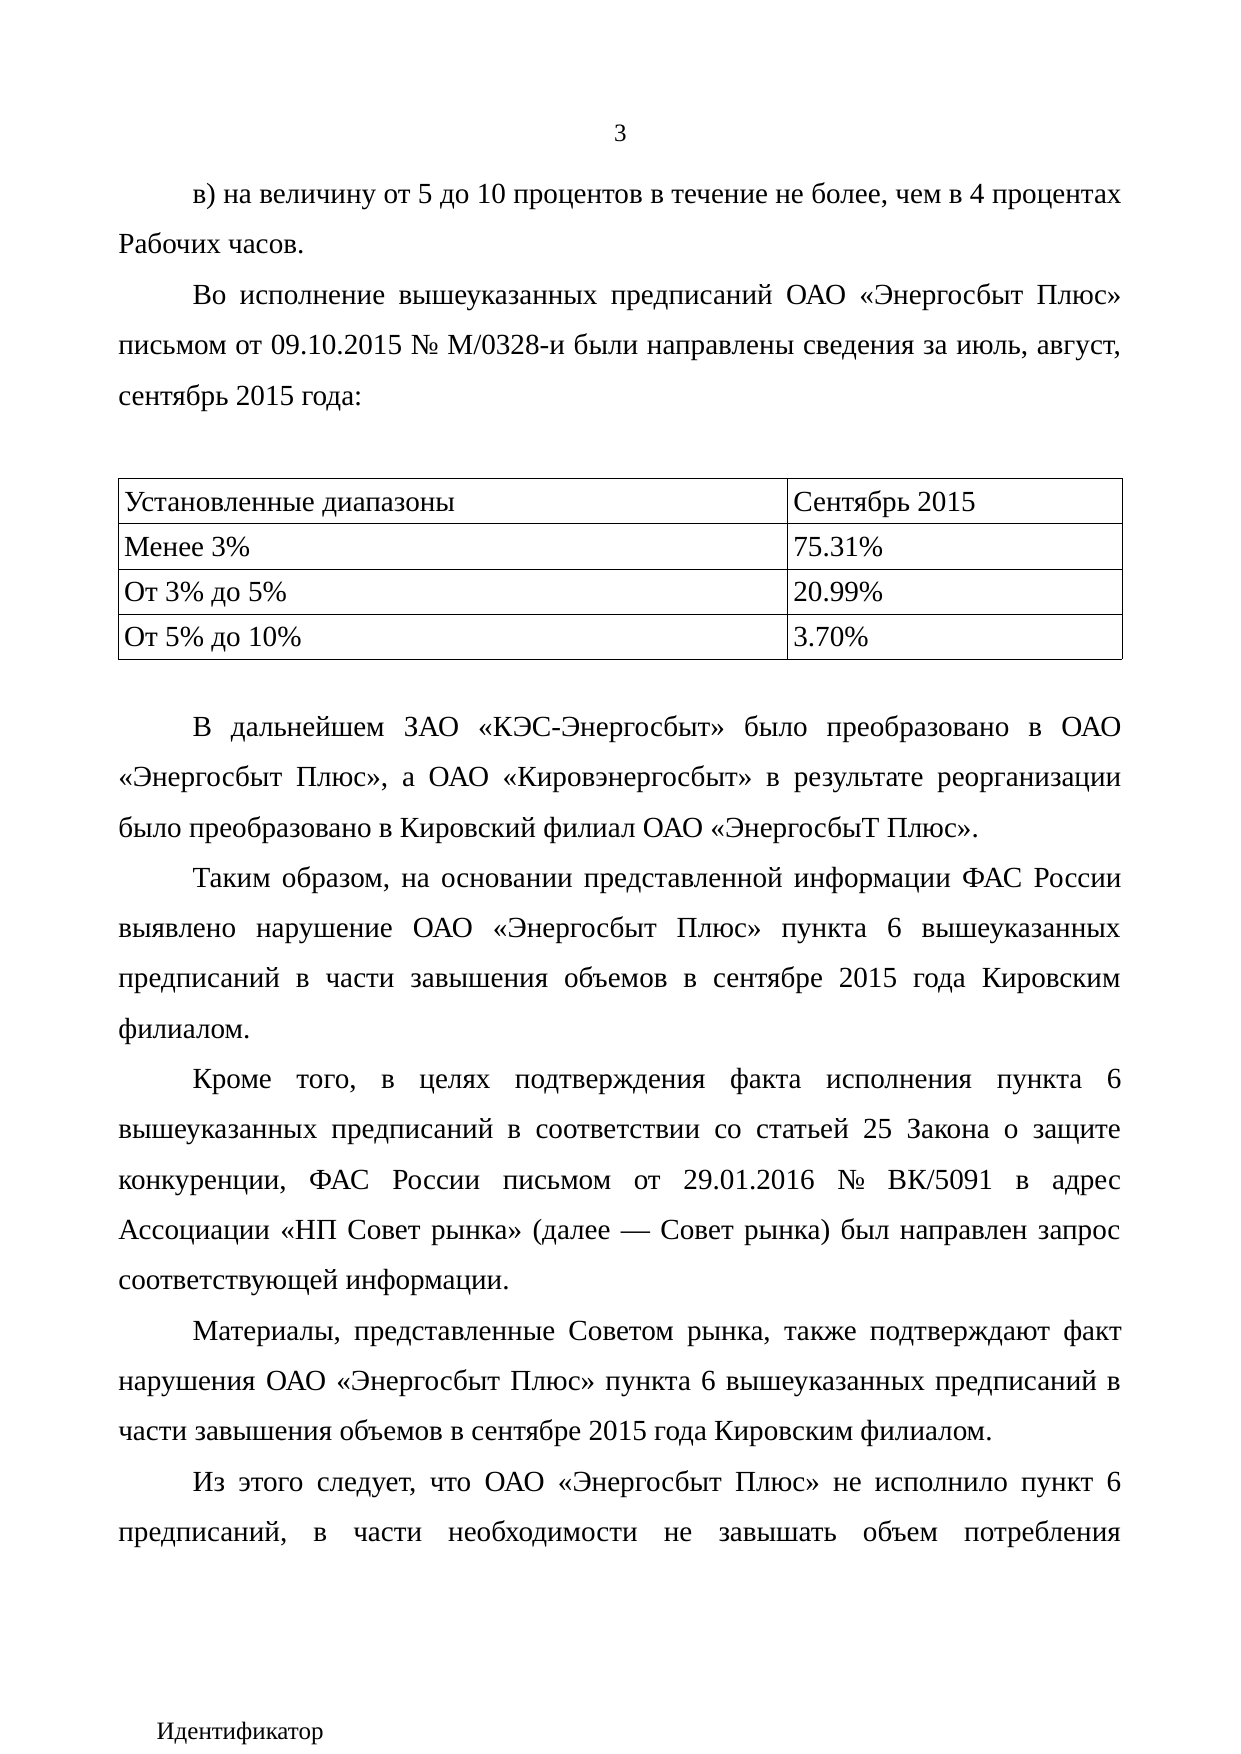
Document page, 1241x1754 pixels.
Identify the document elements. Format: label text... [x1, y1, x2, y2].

table_cell Менее 3% [119, 524, 787, 568]
text Из этого следует, что ОАО «Энергосбыт Плюс» не исполнило пункт 6 предписаний, в части необходимости не завышать объем потребления [118, 1464, 1122, 1548]
text Материалы, представленные Советом рынка, также подтверждают факт нарушения ОАО «Энергосбыт Плюс» пункта 6 вышеуказанных предписаний в части завышения объемов в сентябре 2015 года Кировским филиалом. [118, 1313, 1122, 1447]
text Кроме того, в целях подтверждения факта исполнения пункта 6 вышеуказанных предписаний в соответствии со статьей 25 Закона о защите конкуренции, ФАС России письмом от 29.01.2016 № ВК/5091 в адрес Ассоциации «НП Совет рынка» (далее — Совет рынка) был направлен запрос соответствующей информации. [118, 1061, 1122, 1296]
text Во исполнение вышеуказанных предписаний ОАО «Энергосбыт Плюс» письмом от 09.10.2015 № М/0328-и были направлены сведения за июль, август, сентябрь 2015 года: [118, 277, 1122, 411]
table_cell 75,31% [788, 524, 1122, 568]
table_header Установленные диапазоны [119, 479, 787, 523]
table_cell От 3% до 5% [119, 570, 787, 613]
table_cell 20,99% [788, 570, 1122, 613]
table_cell 3,70% [788, 615, 1122, 659]
text В дальнейшем ЗАО «КЭС-Энергосбыт» было преобразовано в ОАО «Энергосбыт Плюс», а ОАО «Кировэнергосбыт» в результате реорганизации было преобразовано в Кировский филиал ОАО «ЭнергосбыТ Плюс». [118, 709, 1122, 843]
text в) на величину от 5 до 10 процентов в течение не более, чем в 4 процентах Рабочих часов. [118, 176, 1122, 260]
table_header Сентябрь 2015 [788, 479, 1122, 523]
text Таким образом, на основании представленной информации ФАС России выявлено нарушение ОАО «Энергосбыт Плюс» пункта 6 вышеуказанных предписаний в части завышения объемов в сентябре 2015 года Кировским филиалом. [118, 860, 1122, 1044]
table_cell От 5% до 10% [119, 615, 787, 659]
